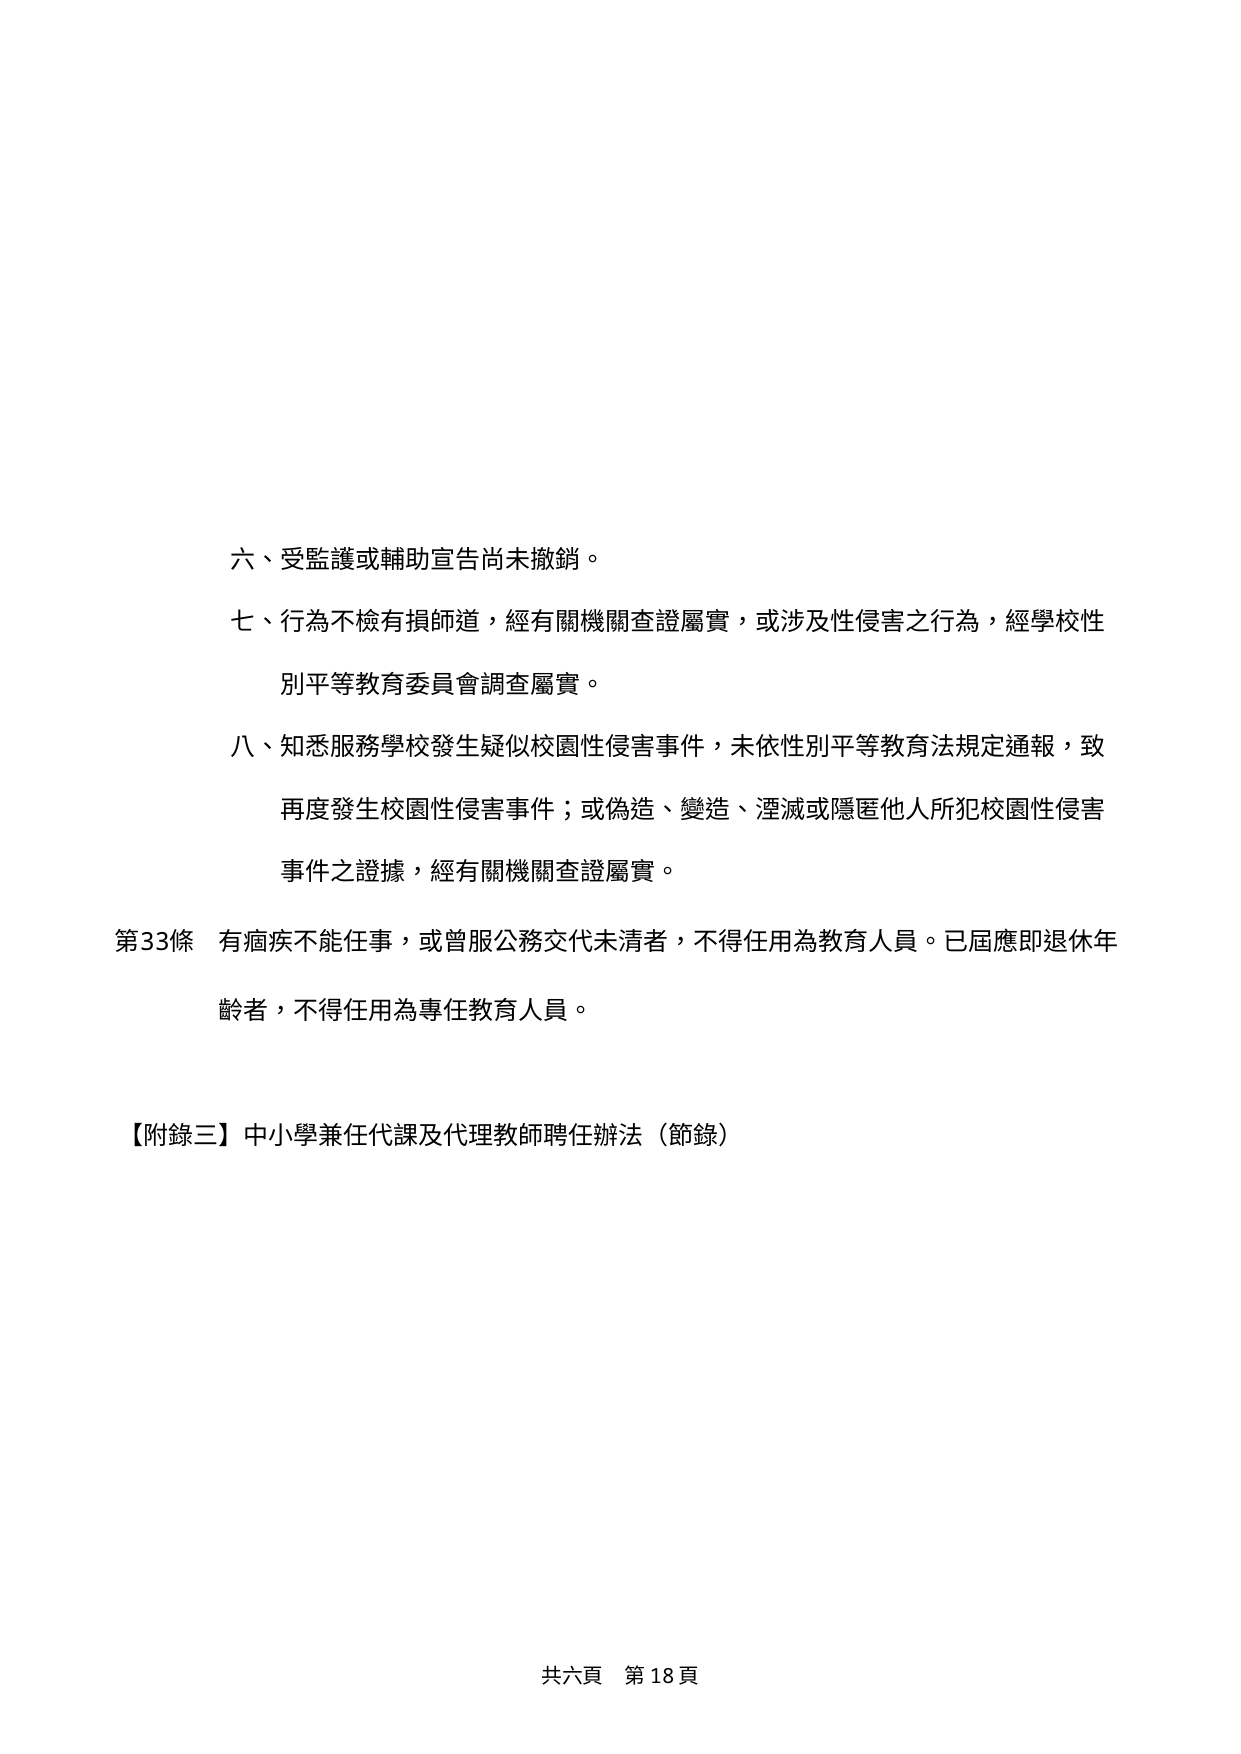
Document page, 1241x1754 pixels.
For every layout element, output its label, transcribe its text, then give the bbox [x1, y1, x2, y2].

text 八、知悉服務學校發生疑似校園性侵害事件，未依性別平等教育法規定通報，致 [131, 703, 1122, 766]
text 【附錄三】中小學兼任代課及代理教師聘任辦法（節錄） [118, 1092, 1122, 1154]
list 有痼疾不能任事，或曾服公務交代未清者，不得任用為教育人員。已屆應即退休年 [114, 897, 1122, 960]
text 六、受監護或輔助宣告尚未撤銷。 [118, 516, 1122, 578]
text 齡者，不得任用為專任教育人員。 [118, 967, 1122, 1029]
text 事件之證據，經有關機關查證屬實。 [131, 828, 1122, 891]
text 七、行為不檢有損師道，經有關機關查證屬實，或涉及性侵害之行為，經學校性別平等教育委員會調查屬實。 [231, 578, 1122, 703]
text 再度發生校園性侵害事件；或偽造、變造、湮滅或隱匿他人所犯校園性侵害 [131, 766, 1122, 828]
